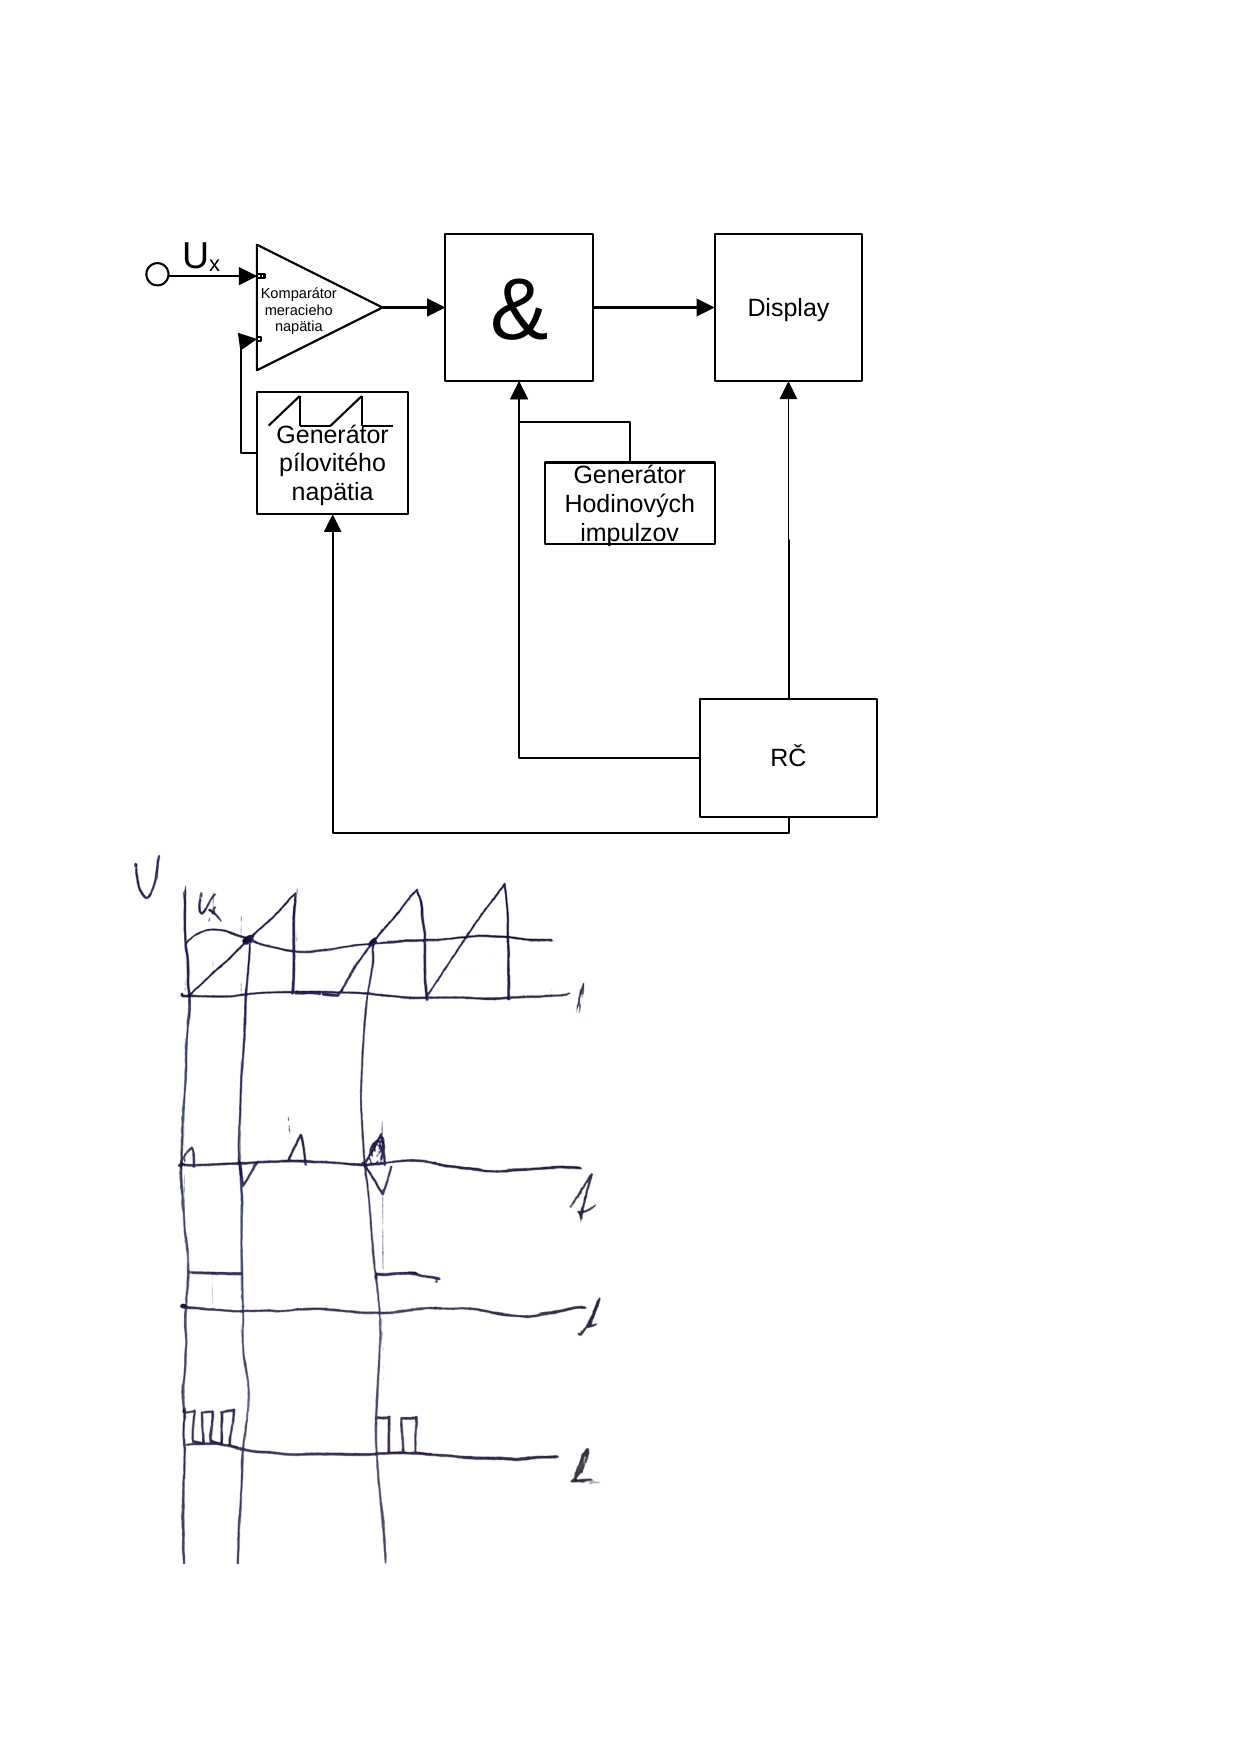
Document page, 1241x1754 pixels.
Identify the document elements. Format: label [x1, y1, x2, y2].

picture [117, 845, 614, 1564]
